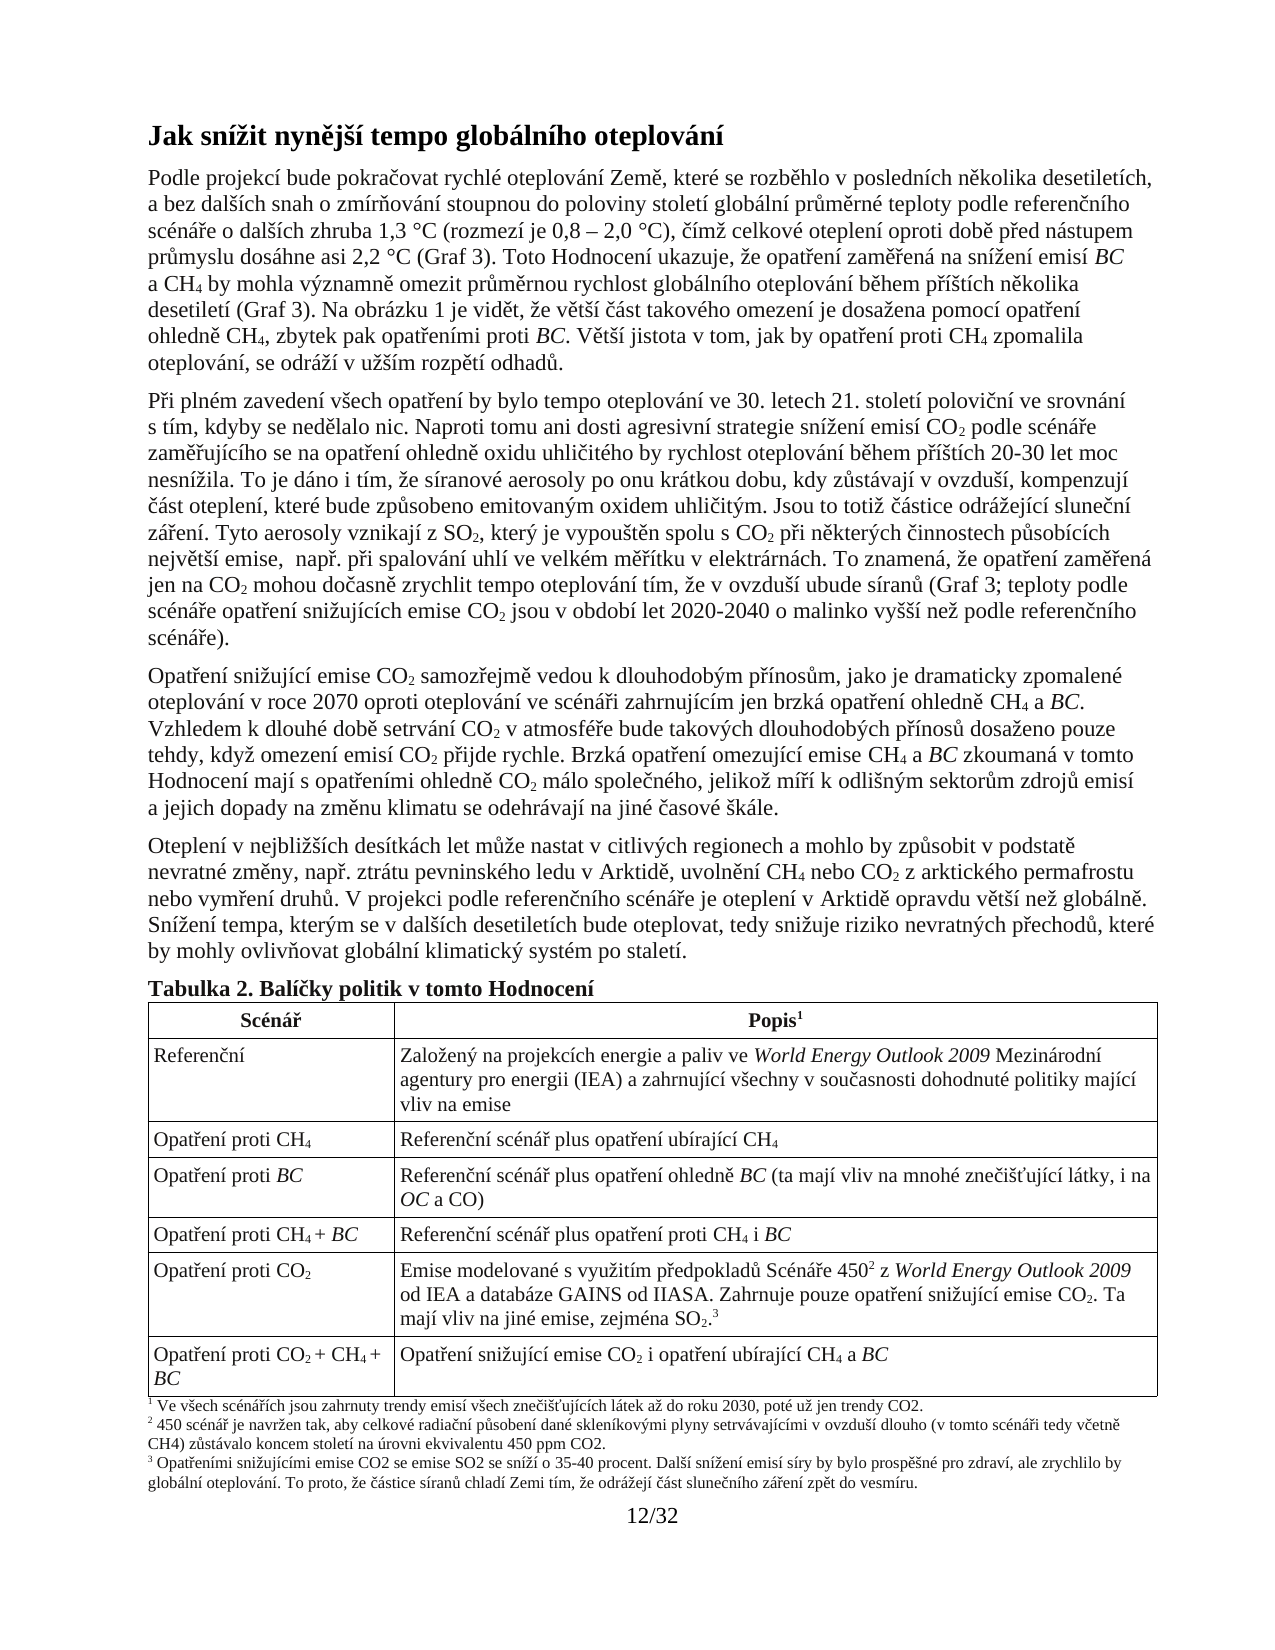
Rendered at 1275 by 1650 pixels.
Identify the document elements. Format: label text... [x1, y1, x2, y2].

table_cell Emise modelované s využitím předpokladů Scénáře 4502 z World Energy Outlook 2009 od IEA a databáze GAINS od IIASA. Zahrnuje pouze opatření snižující emise CO2. Ta mají vliv na jiné emise, zejména SO2.3 [395, 1253, 1157, 1336]
table_cell Referenční scénář plus opatření proti CH4 i BC [395, 1218, 1157, 1252]
text 3 Opatřeními snižujícími emise CO2 se emise SO2 se sníží o 35-40 procent. Další snížení emisí síry by bylo prospěšné pro zdraví, ale zrychlilo by globální oteplování. To proto, že částice síranů chladí Zemi tím, že odrážejí část slunečního záření zpět do vesmíru. [148, 1453, 1157, 1492]
table_cell Opatření proti CO2 + CH4 + BC [149, 1337, 394, 1396]
text Podle projekcí bude pokračovat rychlé oteplování Země, které se rozběhlo v posledních několika desetiletích, a bez dalších snah o zmírňování stoupnou do poloviny století globální průměrné teploty podle referenčního scénáře o dalších zhruba 1,3 °C (rozmezí je 0,8 – 2,0 °C), čímž celkové oteplení oproti době před nástupem průmyslu dosáhne asi 2,2 °C (Graf 3). Toto Hodnocení ukazuje, že opatření zaměřená na snížení emisí BC a CH4 by mohla významně omezit průměrnou rychlost globálního oteplování během příštích několika desetiletí (Graf 3). Na obrázku 1 je vidět, že větší část takového omezení je dosažena pomocí opatření ohledně CH4, zbytek pak opatřeními proti BC. Větší jistota v tom, jak by opatření proti CH4 zpomalila oteplování, se odráží v užším rozpětí odhadů. [148, 164, 1157, 375]
text 1 Ve všech scénářích jsou zahrnuty trendy emisí všech znečišťujících látek až do roku 2030, poté už jen trendy CO2. [148, 1397, 1157, 1415]
text 2 450 scénář je navržen tak, aby celkové radiační působení dané skleníkovými plyny setrvávajícími v ovzduší dlouho (v tomto scénáři tedy včetně CH4) zůstávalo koncem století na úrovni ekvivalentu 450 ppm CO2. [148, 1415, 1157, 1453]
table_cell Opatření proti CH4 + BC [149, 1218, 394, 1252]
text Tabulka 2. Balíčky politik v tomto Hodnocení [148, 976, 1157, 1002]
table_cell Referenční scénář plus opatření ubírající CH4 [395, 1122, 1157, 1157]
text Při plném zavedení všech opatření by bylo tempo oteplování ve 30. letech 21. století poloviční ve srovnání s tím, kdyby se nedělalo nic. Naproti tomu ani dosti agresivní strategie snížení emisí CO2 podle scénáře zaměřujícího se na opatření ohledně oxidu uhličitého by rychlost oteplování během příštích 20-30 let moc nesnížila. To je dáno i tím, že síranové aerosoly po onu krátkou dobu, kdy zůstávají v ovzduší, kompenzují část oteplení, které bude způsobeno emitovaným oxidem uhličitým. Jsou to totiž částice odrážející sluneční záření. Tyto aerosoly vznikají z SO2, který je vypouštěn spolu s CO2 při některých činnostech působících největší emise, např. při spalování uhlí ve velkém měřítku v elektrárnách. To znamená, že opatření zaměřená jen na CO2 mohou dočasně zrychlit tempo oteplování tím, že v ovzduší ubude síranů (Graf 3; teploty podle scénáře opatření snižujících emise CO2 jsou v období let 2020-2040 o malinko vyšší než podle referenčního scénáře). [148, 387, 1157, 650]
table_cell Opatření snižující emise CO2 i opatření ubírající CH4 a BC [395, 1337, 1157, 1396]
table_cell Opatření proti CO2 [149, 1253, 394, 1336]
subtitle Jak snížit nynější tempo globálního oteplování [148, 118, 1157, 152]
table_header Popis1 [395, 1003, 1157, 1037]
table_cell Založený na projekcích energie a paliv ve World Energy Outlook 2009 Mezinárodní agentury pro energii (IEA) a zahrnující všechny v současnosti dohodnuté politiky mající vliv na emise [395, 1039, 1157, 1121]
table_cell Referenční [149, 1039, 394, 1121]
table_cell Opatření proti BC [149, 1158, 394, 1217]
table_header Scénář [149, 1003, 394, 1037]
table_cell Opatření proti CH4 [149, 1122, 394, 1157]
text Oteplení v nejbližších desítkách let může nastat v citlivých regionech a mohlo by způsobit v podstatě nevratné změny, např. ztrátu pevninského ledu v Arktidě, uvolnění CH4 nebo CO2 z arktického permafrostu nebo vymření druhů. V projekci podle referenčního scénáře je oteplení v Arktidě opravdu větší než globálně. Snížení tempa, kterým se v dalších desetiletích bude oteplovat, tedy snižuje riziko nevratných přechodů, které by mohly ovlivňovat globální klimatický systém po staletí. [148, 832, 1157, 964]
table_cell Referenční scénář plus opatření ohledně BC (ta mají vliv na mnohé znečišťující látky, i na OC a CO) [395, 1158, 1157, 1217]
text Opatření snižující emise CO2 samozřejmě vedou k dlouhodobým přínosům, jako je dramaticky zpomalené oteplování v roce 2070 oproti oteplování ve scénáři zahrnujícím jen brzká opatření ohledně CH4 a BC. Vzhledem k dlouhé době setrvání CO2 v atmosféře bude takových dlouhodobých přínosů dosaženo pouze tehdy, když omezení emisí CO2 přijde rychle. Brzká opatření omezující emise CH4 a BC zkoumaná v tomto Hodnocení mají s opatřeními ohledně CO2 málo společného, jelikož míří k odlišným sektorům zdrojů emisí a jejich dopady na změnu klimatu se odehrávají na jiné časové škále. [148, 662, 1157, 820]
